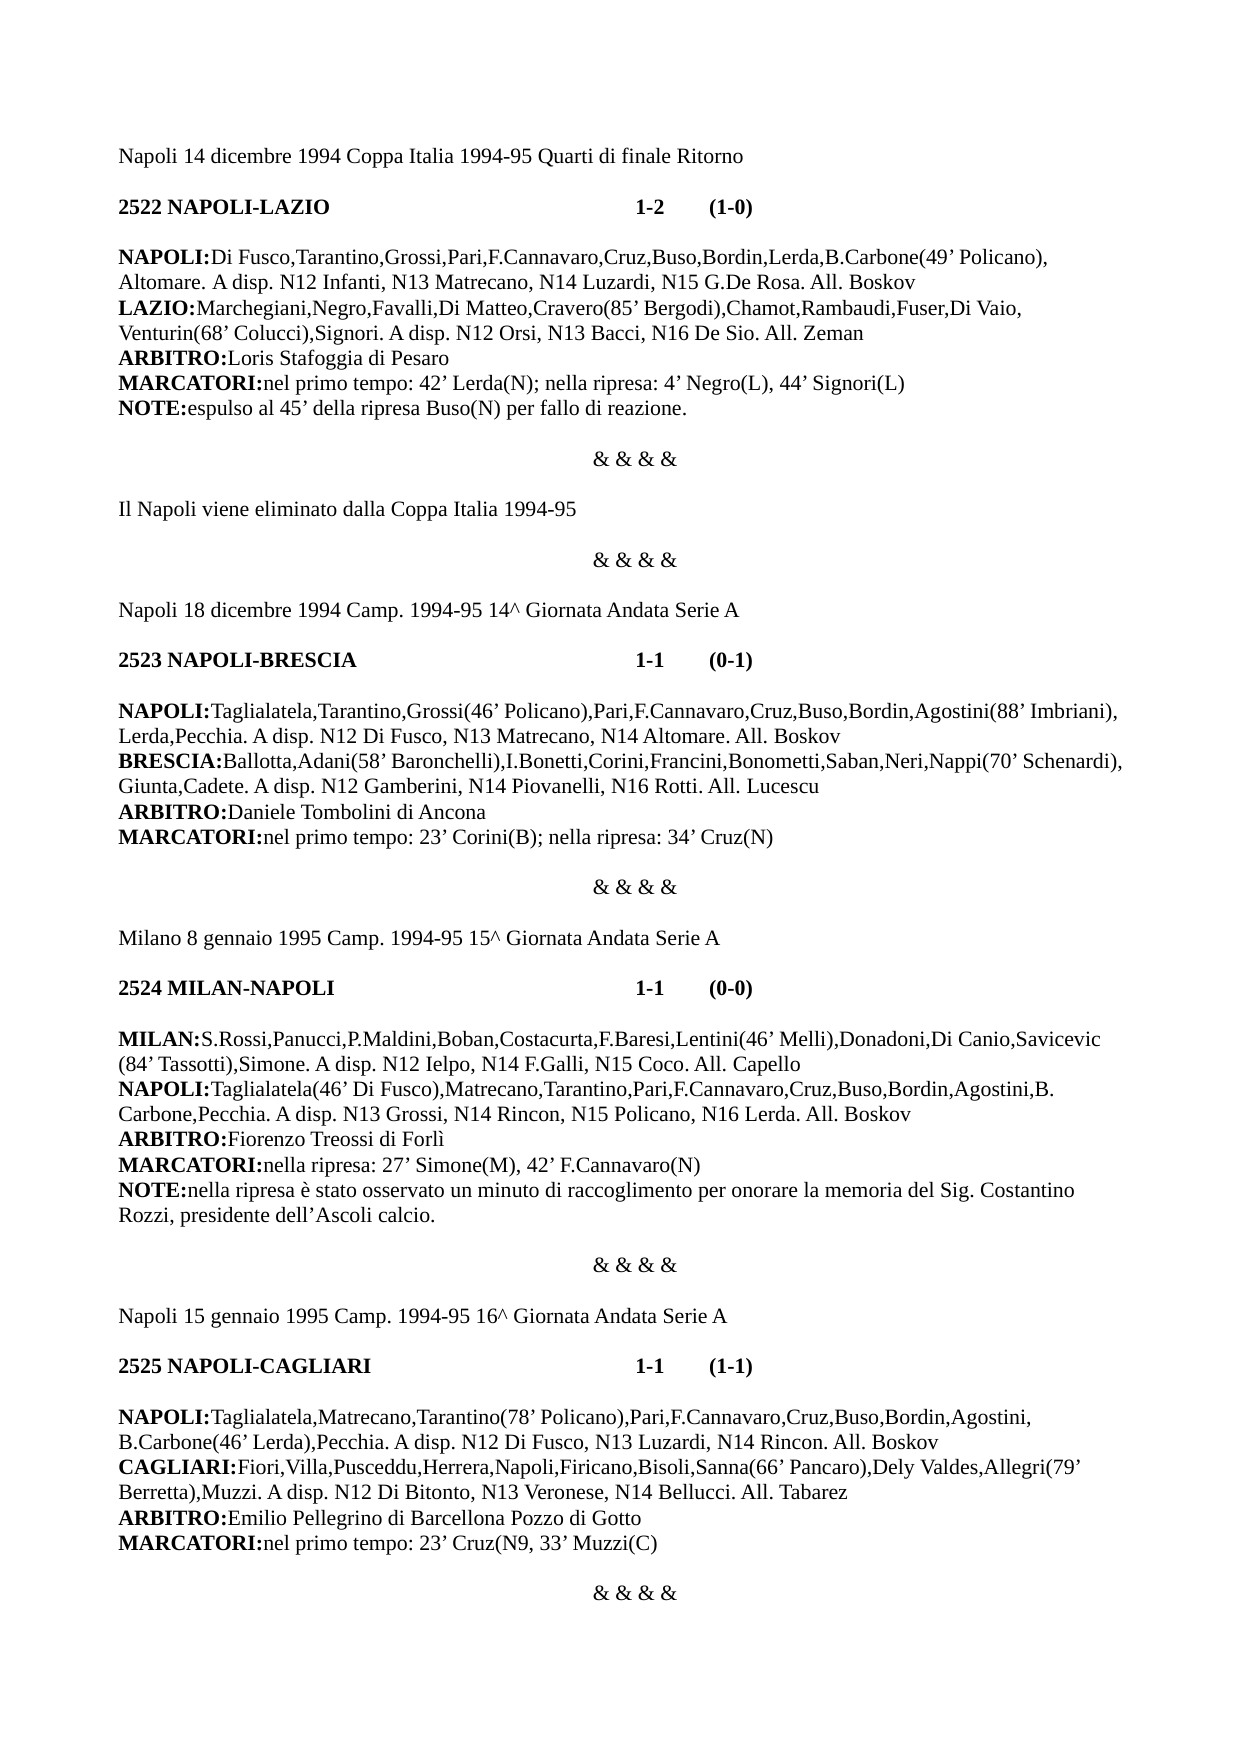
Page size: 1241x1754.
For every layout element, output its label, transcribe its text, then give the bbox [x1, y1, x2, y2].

text Napoli 15 gennaio 1995 Camp. 1994-95 16^ Giornata Andata Serie A [118, 1303, 1152, 1328]
text NOTE:nella ripresa è stato osservato un minuto di raccoglimento per onorare la memoria del Sig. Costantino [118, 1177, 1152, 1202]
text Carbone,Pecchia. A disp. N13 Grossi, N14 Rincon, N15 Policano, N16 Lerda. All. Boskov [118, 1101, 1152, 1126]
text & & & & [118, 1580, 1152, 1605]
text MARCATORI:nel primo tempo: 23’ Corini(B); nella ripresa: 34’ Cruz(N) [118, 824, 1152, 849]
text Rozzi, presidente dell’Ascoli calcio. [118, 1202, 1152, 1227]
text Berretta),Muzzi. A disp. N12 Di Bitonto, N13 Veronese, N14 Bellucci. All. Tabarez [118, 1479, 1152, 1504]
text ARBITRO:Emilio Pellegrino di Barcellona Pozzo di Gotto [118, 1504, 1152, 1530]
text MARCATORI:nel primo tempo: 23’ Cruz(N9, 33’ Muzzi(C) [118, 1530, 1152, 1555]
text Venturin(68’ Colucci),Signori. A disp. N12 Orsi, N13 Bacci, N16 De Sio. All. Zeman [118, 320, 1152, 345]
text MILAN:S.Rossi,Panucci,P.Maldini,Boban,Costacurta,F.Baresi,Lentini(46’ Melli),Donadoni,Di Canio,Savicevic [118, 1026, 1152, 1051]
text NAPOLI:Taglialatela(46’ Di Fusco),Matrecano,Tarantino,Pari,F.Cannavaro,Cruz,Buso,Bordin,Agostini,B. [118, 1076, 1152, 1101]
text ARBITRO:Fiorenzo Treossi di Forlì [118, 1126, 1152, 1152]
text Milano 8 gennaio 1995 Camp. 1994-95 15^ Giornata Andata Serie A [118, 925, 1152, 950]
text 2522 NAPOLI-LAZIO 1-2 (1-0) [118, 194, 1152, 219]
text NOTE:espulso al 45’ della ripresa Buso(N) per fallo di reazione. [118, 395, 1152, 421]
text ARBITRO:Loris Stafoggia di Pesaro [118, 345, 1152, 370]
text Altomare. A disp. N12 Infanti, N13 Matrecano, N14 Luzardi, N15 G.De Rosa. All. Boskov [118, 269, 1152, 294]
text 2523 NAPOLI-BRESCIA 1-1 (0-1) [118, 647, 1152, 673]
text BRESCIA:Ballotta,Adani(58’ Baronchelli),I.Bonetti,Corini,Francini,Bonometti,Saban,Neri,Nappi(70’ Schenardi), [118, 748, 1152, 773]
text NAPOLI:Taglialatela,Matrecano,Tarantino(78’ Policano),Pari,F.Cannavaro,Cruz,Buso,Bordin,Agostini, [118, 1404, 1152, 1429]
text B.Carbone(46’ Lerda),Pecchia. A disp. N12 Di Fusco, N13 Luzardi, N14 Rincon. All. Boskov [118, 1429, 1152, 1454]
text MARCATORI:nella ripresa: 27’ Simone(M), 42’ F.Cannavaro(N) [118, 1152, 1152, 1177]
text & & & & [118, 1252, 1152, 1278]
text Napoli 18 dicembre 1994 Camp. 1994-95 14^ Giornata Andata Serie A [118, 597, 1152, 622]
text Il Napoli viene eliminato dalla Coppa Italia 1994-95 [118, 496, 1152, 521]
text 2525 NAPOLI-CAGLIARI 1-1 (1-1) [118, 1353, 1152, 1378]
text & & & & [118, 446, 1152, 471]
text & & & & [118, 874, 1152, 899]
text 2524 MILAN-NAPOLI 1-1 (0-0) [118, 975, 1152, 1000]
text Lerda,Pecchia. A disp. N12 Di Fusco, N13 Matrecano, N14 Altomare. All. Boskov [118, 723, 1152, 748]
text MARCATORI:nel primo tempo: 42’ Lerda(N); nella ripresa: 4’ Negro(L), 44’ Signori(L) [118, 370, 1152, 395]
text ARBITRO:Daniele Tombolini di Ancona [118, 799, 1152, 824]
text Napoli 14 dicembre 1994 Coppa Italia 1994-95 Quarti di finale Ritorno [118, 143, 1152, 168]
text & & & & [118, 547, 1152, 572]
text NAPOLI:Di Fusco,Tarantino,Grossi,Pari,F.Cannavaro,Cruz,Buso,Bordin,Lerda,B.Carbone(49’ Policano), [118, 244, 1152, 269]
text CAGLIARI:Fiori,Villa,Pusceddu,Herrera,Napoli,Firicano,Bisoli,Sanna(66’ Pancaro),Dely Valdes,Allegri(79’ [118, 1454, 1152, 1479]
text (84’ Tassotti),Simone. A disp. N12 Ielpo, N14 F.Galli, N15 Coco. All. Capello [118, 1051, 1152, 1076]
text LAZIO:Marchegiani,Negro,Favalli,Di Matteo,Cravero(85’ Bergodi),Chamot,Rambaudi,Fuser,Di Vaio, [118, 294, 1152, 320]
text Giunta,Cadete. A disp. N12 Gamberini, N14 Piovanelli, N16 Rotti. All. Lucescu [118, 773, 1152, 799]
text NAPOLI:Taglialatela,Tarantino,Grossi(46’ Policano),Pari,F.Cannavaro,Cruz,Buso,Bordin,Agostini(88’ Imbriani), [118, 698, 1152, 723]
